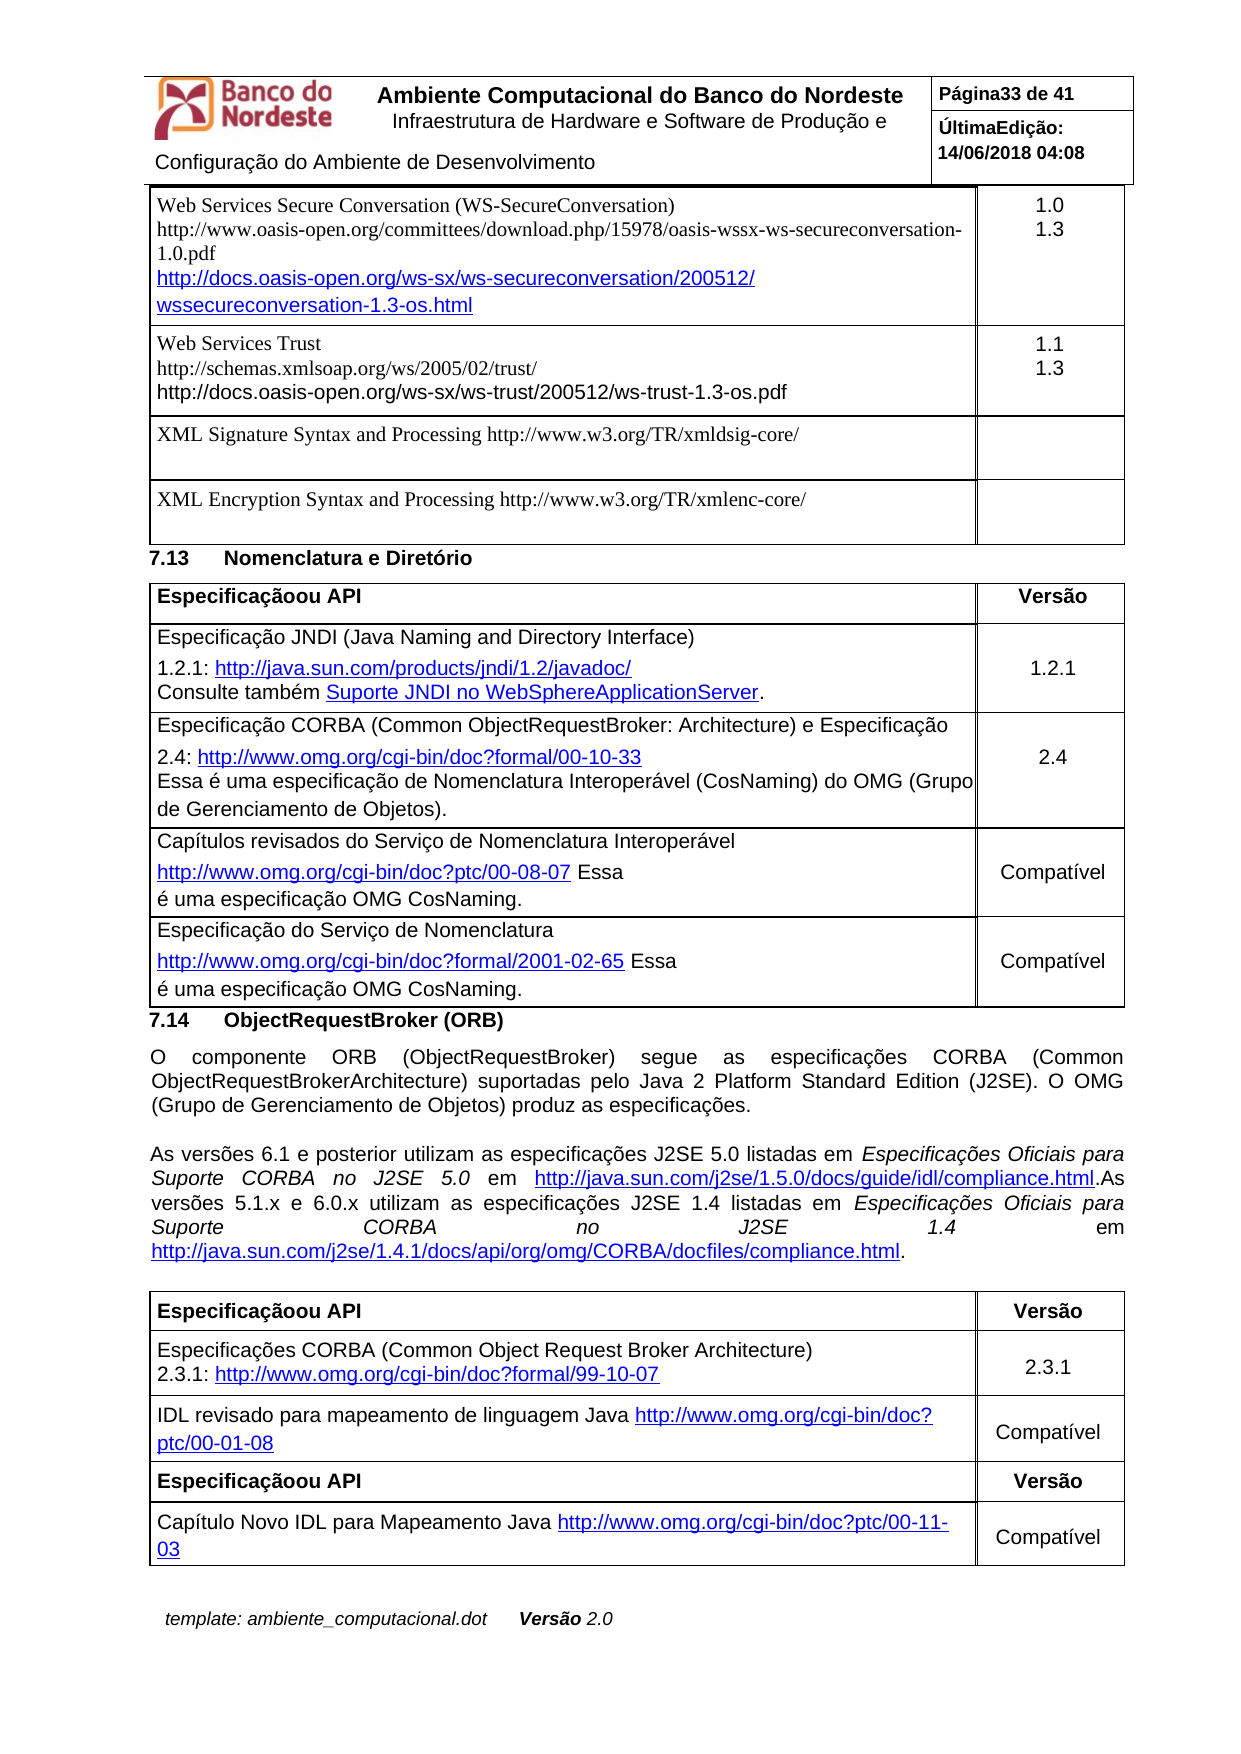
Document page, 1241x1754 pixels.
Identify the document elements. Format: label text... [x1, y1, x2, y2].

table_cell Especificação JNDI (Java Naming and Directory Interface) [151, 625, 975, 656]
table_header Especificaçãoou API [151, 1292, 975, 1330]
table_cell Compatível [978, 860, 1124, 916]
table_cell XML Signature Syntax and Processing http://www.w3.org/TR/xmldsig-core/ [151, 417, 975, 479]
table_cell Compatível [978, 949, 1124, 1006]
table_cell Compatível [978, 1502, 1124, 1565]
table_cell http://www.omg.org/cgi-bin/doc?formal/2001-02-65 Essa é uma especificação OMG CosNaming. [151, 949, 975, 1006]
table_cell [978, 417, 1124, 479]
table_cell 1.0 1.3 [978, 186, 1124, 324]
table_cell Versão [978, 1462, 1124, 1501]
table_header Versão [978, 584, 1124, 622]
table_cell [978, 624, 1124, 656]
table_cell [978, 713, 1124, 745]
table_header Versão [978, 1292, 1124, 1330]
table_cell Especificações CORBA (Common Object Request Broker Architecture) 2.3.1: http://www.omg.org/cgi-bin/doc?formal/99-10-07 [151, 1331, 975, 1395]
table_cell XML Encryption Syntax and Processing http://www.w3.org/TR/xmlenc-core/ [151, 481, 975, 544]
subtitle 7.13 Nomenclatura e Diretório [148, 545, 1125, 569]
text As versões 6.1 e posterior utilizam as especificações J2SE 5.0 listadas em Especificações Oficiais para Suporte CORBA no J2SE 5.0 em http://java.sun.com/j2se/1.5.0/docs/guide/idl/compliance.html.As versões 5.1.x e 6.0.x utilizam as especificações J2SE 1.4 listadas em Especificações Oficiais para Suporte CORBA no J2SE 1.4 em http://java.sun.com/j2se/1.4.1/docs/api/org/omg/CORBA/docfiles/compliance.html. [150, 1142, 1125, 1263]
picture [154, 77, 332, 140]
table_cell Web Services Secure Conversation (WS-SecureConversation) http://www.oasis-open.org/committees/download.php/15978/oasis-wssx-ws-secureconversation- 1.0.pdf http://docs.oasis-open.org/ws-sx/ws-secureconversation/200512/wssecureconversation-1.3-os.html [151, 188, 975, 324]
table_cell Especificação do Serviço de Nomenclatura [151, 918, 975, 949]
table_cell http://www.omg.org/cgi-bin/doc?ptc/00-08-07 Essa é uma especificação OMG CosNaming. [151, 860, 975, 916]
table_cell [978, 480, 1124, 544]
table_cell [978, 917, 1124, 949]
table_cell Compatível [978, 1396, 1124, 1461]
text O componente ORB (ObjectRequestBroker) segue as especificações CORBA (Common ObjectRequestBrokerArchitecture) suportadas pelo Java 2 Platform Standard Edition (J2SE). O OMG (Grupo de Gerenciamento de Objetos) produz as especificações. [150, 1044, 1125, 1117]
table_cell Web Services Trust http://schemas.xmlsoap.org/ws/2005/02/trust/ http://docs.oasis-open.org/ws-sx/ws-trust/200512/ws-trust-1.3-os.pdf [151, 326, 975, 414]
table_cell Capítulo Novo IDL para Mapeamento Java http://www.omg.org/cgi-bin/doc?ptc/00-11-03 [151, 1503, 975, 1565]
table_cell [978, 829, 1124, 860]
table_cell Especificaçãoou API [151, 1462, 975, 1501]
table_header Especificaçãoou API [151, 584, 975, 622]
subtitle 7.14 ObjectRequestBroker (ORB) [148, 1007, 1125, 1031]
table_cell 2.4: http://www.omg.org/cgi-bin/doc?formal/00-10-33 Essa é uma especificação de Nomenclatura Interoperável (CosNaming) do OMG (Grupo de Gerenciamento de Objetos). [151, 745, 975, 827]
table_cell 1.2.1 [978, 656, 1124, 712]
table_cell 1.2.1: http://java.sun.com/products/jndi/1.2/javadoc/ Consulte também Suporte JNDI no WebSphereApplicationServer. [151, 656, 975, 712]
table_cell Capítulos revisados do Serviço de Nomenclatura Interoperável [151, 829, 975, 860]
table_cell 1.1 1.3 [978, 326, 1124, 414]
table_cell Especificação CORBA (Common ObjectRequestBroker: Architecture) e Especificação [151, 713, 975, 745]
table_cell 2.3.1 [978, 1331, 1124, 1395]
table_cell 2.4 [978, 745, 1124, 827]
table_cell IDL revisado para mapeamento de linguagem Java http://www.omg.org/cgi-bin/doc?ptc/00-01-08 [151, 1396, 975, 1461]
